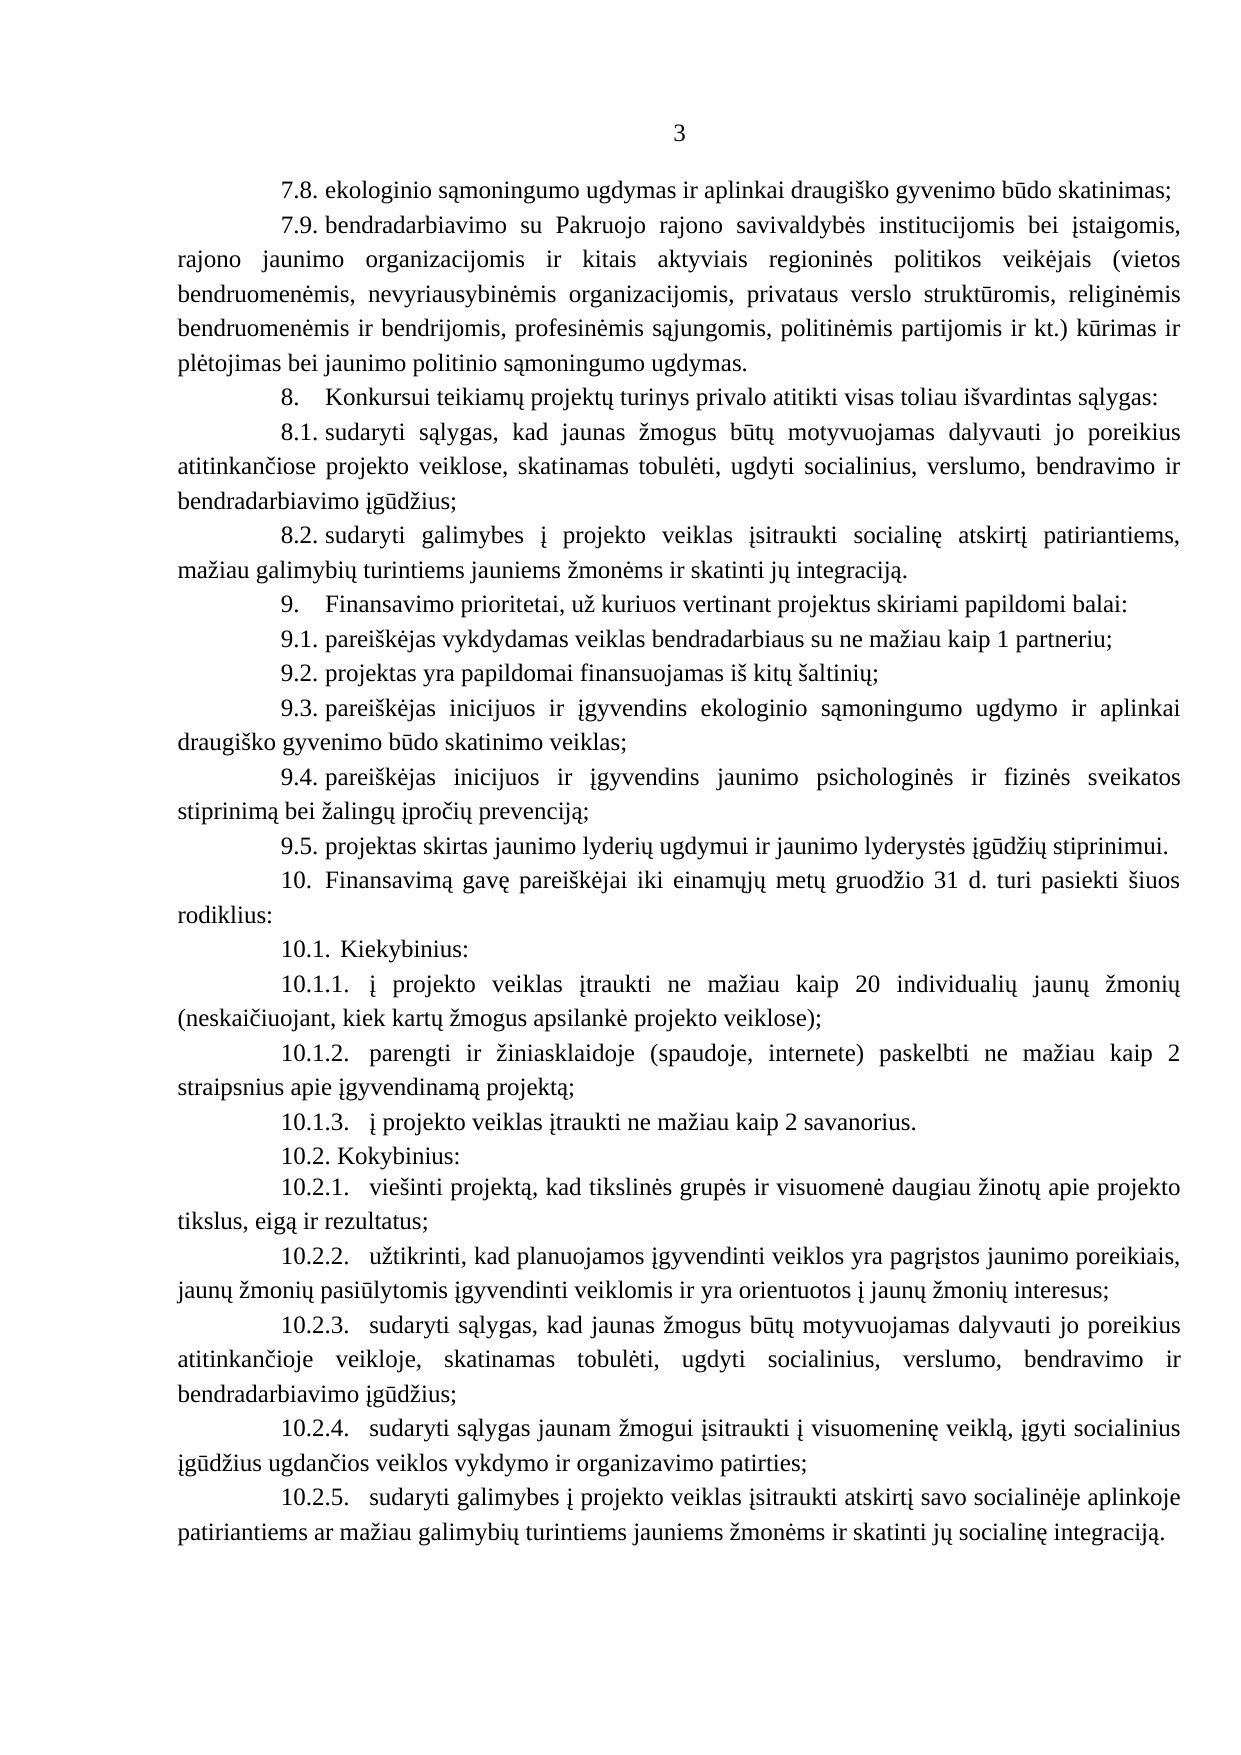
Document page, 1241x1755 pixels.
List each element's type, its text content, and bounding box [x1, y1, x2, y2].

text 8.2. sudaryti galimybes į projekto veiklas įsitraukti socialinę atskirtį patiriantiems, mažiau galimybių turintiems jauniems žmonėms ir skatinti jų integraciją. [177, 520, 1181, 584]
text 9.1. pareiškėjas vykdydamas veiklas bendradarbiaus su ne mažiau kaip 1 partneriu; [177, 624, 1181, 653]
text 10.2.3. sudaryti sąlygas, kad jaunas žmogus būtų motyvuojamas dalyvauti jo poreikius atitinkančioje veikloje, skatinamas tobulėti, ugdyti socialinius, verslumo, bendravimo ir bendradarbiavimo įgūdžius; [177, 1310, 1181, 1407]
text 8. Konkursui teikiamų projektų turinys privalo atitikti visas toliau išvardintas sąlygas: [177, 382, 1181, 411]
text 10.1.1. į projekto veiklas įtraukti ne mažiau kaip 20 individualių jaunų žmonių (neskaičiuojant, kiek kartų žmogus apsilankė projekto veiklose); [177, 969, 1181, 1032]
text 10.2.5. sudaryti galimybes į projekto veiklas įsitraukti atskirtį savo socialinėje aplinkoje patiriantiems ar mažiau galimybių turintiems jauniems žmonėms ir skatinti jų socialinę integraciją. [177, 1482, 1181, 1545]
text 9.5. projektas skirtas jaunimo lyderių ugdymui ir jaunimo lyderystės įgūdžių stiprinimui. [177, 831, 1181, 859]
text 9.4. pareiškėjas inicijuos ir įgyvendins jaunimo psichologinės ir fizinės sveikatos stiprinimą bei žalingų įpročių prevenciją; [177, 762, 1181, 825]
text 7.8. ekologinio sąmoningumo ugdymas ir aplinkai draugiško gyvenimo būdo skatinimas; [177, 176, 1181, 204]
text 9. Finansavimo prioritetai, už kuriuos vertinant projektus skiriami papildomi balai: [177, 589, 1181, 618]
text 10.2. Kokybinius: [177, 1141, 1181, 1170]
text 10.2.1. viešinti projektą, kad tikslinės grupės ir visuomenė daugiau žinotų apie projekto tikslus, eigą ir rezultatus; [177, 1172, 1181, 1235]
text 10.1. Kiekybinius: [177, 934, 1181, 963]
text 10.1.2. parengti ir žiniasklaidoje (spaudoje, internete) paskelbti ne mažiau kaip 2 straipsnius apie įgyvendinamą projektą; [177, 1038, 1181, 1101]
text 7.9. bendradarbiavimo su Pakruojo rajono savivaldybės institucijomis bei įstaigomis, rajono jaunimo organizacijomis ir kitais aktyviais regioninės politikos veikėjais (vietos bendruomenėmis, nevyriausybinėmis organizacijomis, privataus verslo struktūromis, religinėmis bendruomenėmis ir bendrijomis, profesinėmis sąjungomis, politinėmis partijomis ir kt.) kūrimas ir plėtojimas bei jaunimo politinio sąmoningumo ugdymas. [177, 210, 1181, 377]
text 10.2.4. sudaryti sąlygas jaunam žmogui įsitraukti į visuomeninę veiklą, įgyti socialinius įgūdžius ugdančios veiklos vykdymo ir organizavimo patirties; [177, 1413, 1181, 1476]
text 9.2. projektas yra papildomai finansuojamas iš kitų šaltinių; [177, 658, 1181, 687]
text 10. Finansavimą gavę pareiškėjai iki einamųjų metų gruodžio 31 d. turi pasiekti šiuos rodiklius: [177, 865, 1181, 928]
text 9.3. pareiškėjas inicijuos ir įgyvendins ekologinio sąmoningumo ugdymo ir aplinkai draugiško gyvenimo būdo skatinimo veiklas; [177, 693, 1181, 756]
text 10.2.2. užtikrinti, kad planuojamos įgyvendinti veiklos yra pagrįstos jaunimo poreikiais, jaunų žmonių pasiūlytomis įgyvendinti veiklomis ir yra orientuotos į jaunų žmonių interesus; [177, 1241, 1181, 1304]
text 8.1. sudaryti sąlygas, kad jaunas žmogus būtų motyvuojamas dalyvauti jo poreikius atitinkančiose projekto veiklose, skatinamas tobulėti, ugdyti socialinius, verslumo, bendravimo ir bendradarbiavimo įgūdžius; [177, 417, 1181, 515]
text 10.1.3. į projekto veiklas įtraukti ne mažiau kaip 2 savanorius. [177, 1107, 1181, 1135]
